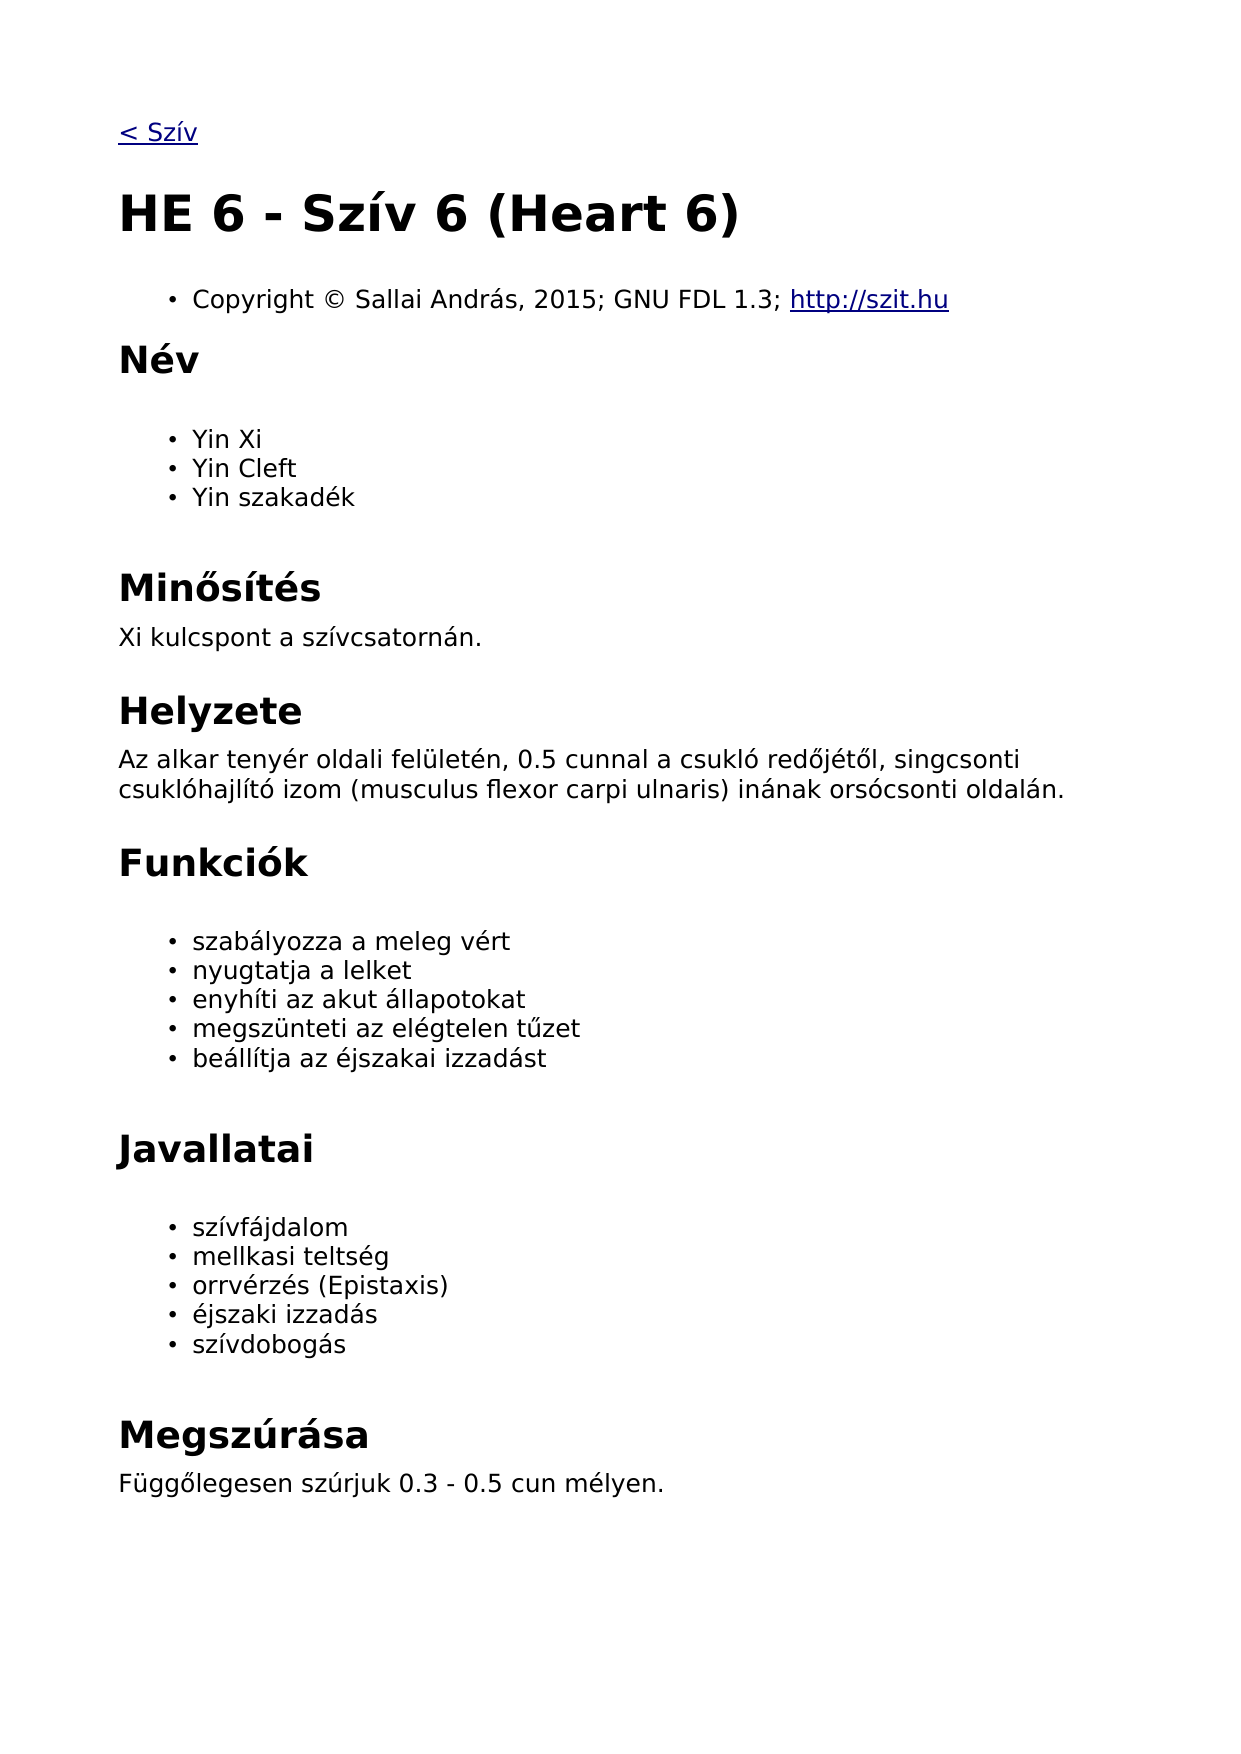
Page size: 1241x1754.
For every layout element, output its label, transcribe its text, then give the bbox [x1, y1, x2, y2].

text Xi kulcspont a szívcsatornán. [118, 623, 1122, 652]
text Függőlegesen szúrjuk 0.3 - 0.5 cun mélyen. [118, 1469, 1122, 1499]
subtitle Javallatai [118, 1127, 1122, 1171]
list szívfájdalom [177, 1213, 1122, 1242]
subtitle HE 6 - Szív 6 (Heart 6) [118, 185, 1122, 243]
list szívdobogás [177, 1330, 1122, 1359]
list megszünteti az elégtelen tűzet [177, 1015, 1122, 1044]
list Yin Cleft [177, 454, 1122, 483]
subtitle Funkciók [118, 842, 1122, 885]
subtitle Név [118, 339, 1122, 383]
list szabályozza a meleg vért [177, 927, 1122, 956]
list beállítja az éjszakai izzadást [177, 1044, 1122, 1073]
list Copyright © Sallai András, 2015; GNU FDL 1.3; http://szit.hu [177, 285, 1122, 314]
text < Szív [118, 118, 1122, 147]
list éjszaki izzadás [177, 1301, 1122, 1330]
list Yin Xi [177, 425, 1122, 454]
subtitle Minősítés [118, 567, 1122, 610]
list mellkasi teltség [177, 1242, 1122, 1271]
subtitle Megszúrása [118, 1413, 1122, 1457]
list enyhíti az akut állapotokat [177, 986, 1122, 1015]
text Az alkar tenyér oldali felületén, 0.5 cunnal a csukló redőjétől, singcsonti csuklóhajlító izom (musculus flexor carpi ulnaris) inának orsócsonti oldalán. [118, 746, 1122, 804]
list Yin szakadék [177, 483, 1122, 512]
list nyugtatja a lelket [177, 956, 1122, 986]
subtitle Helyzete [118, 689, 1122, 733]
list orrvérzés (Epistaxis) [177, 1271, 1122, 1301]
